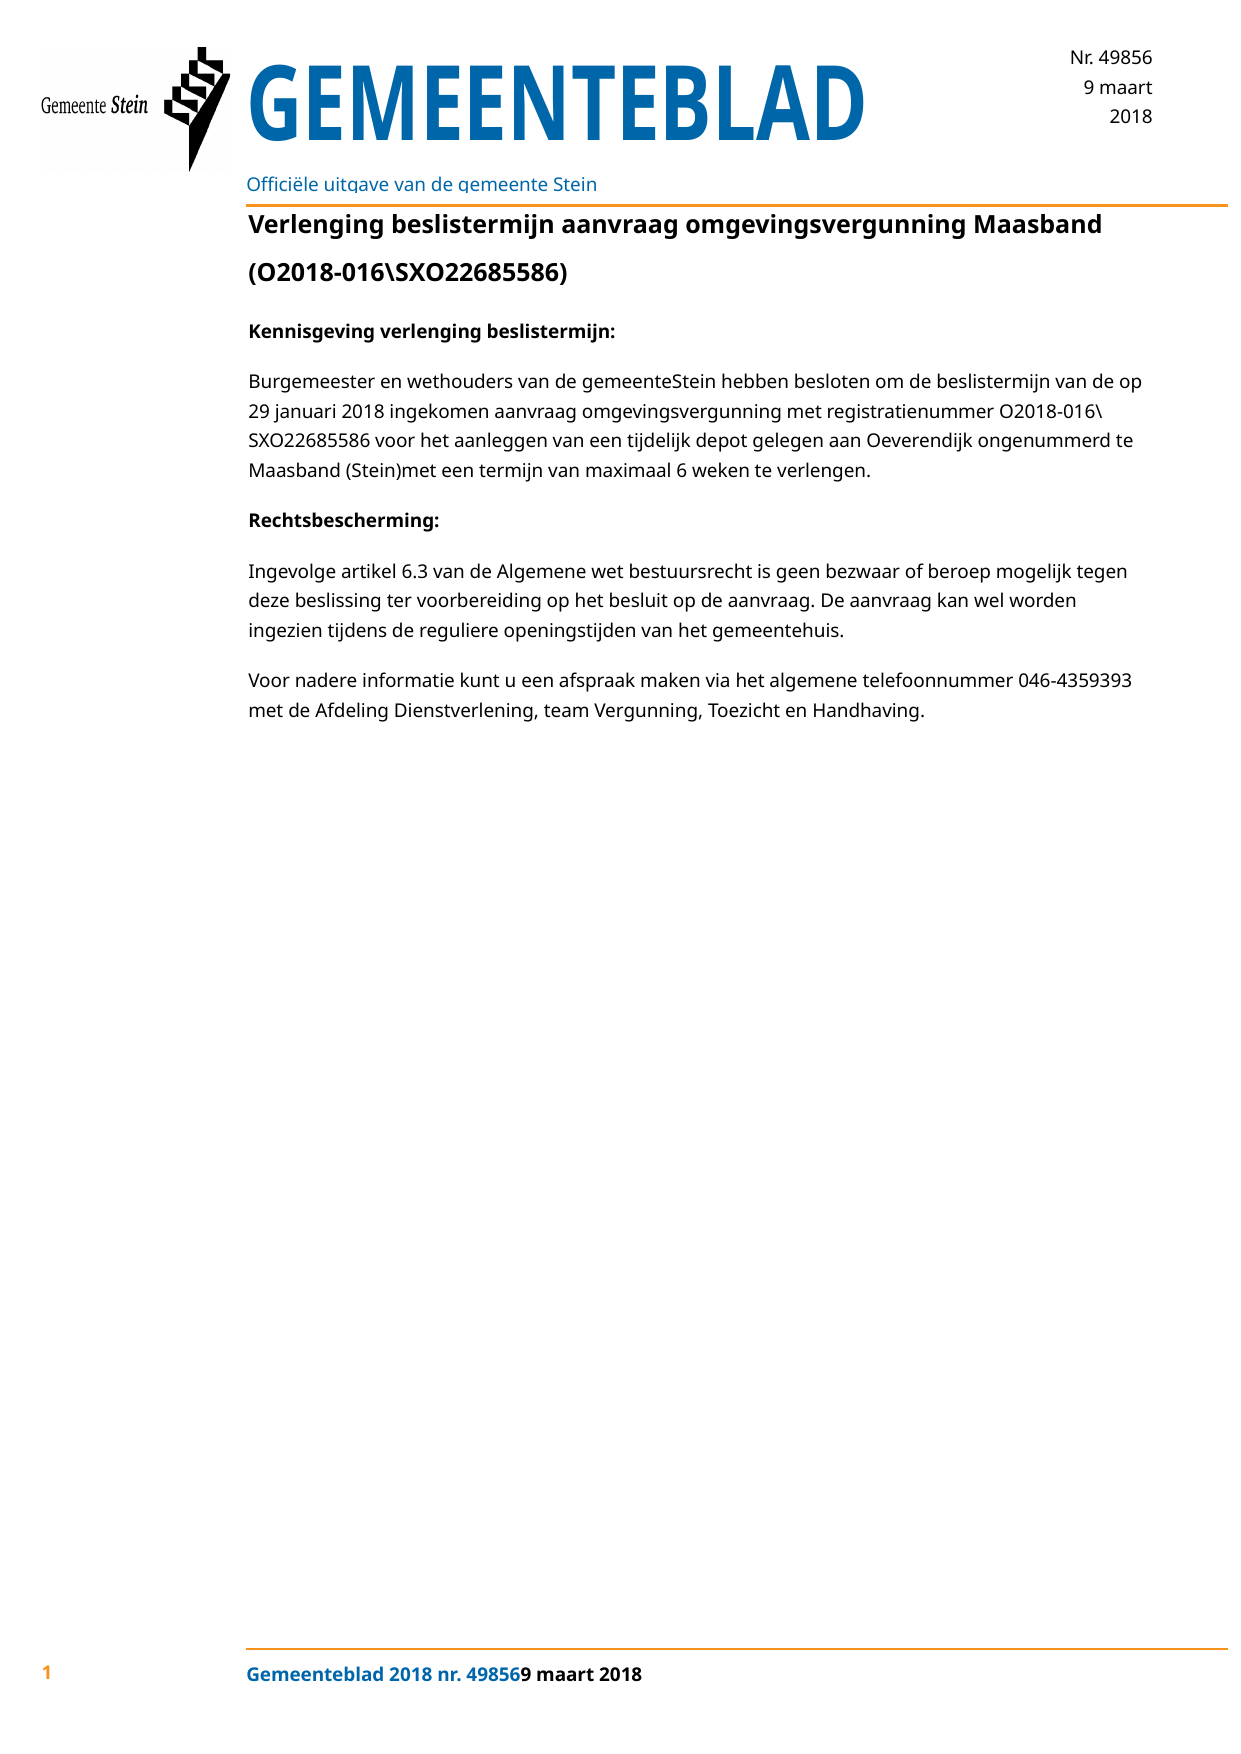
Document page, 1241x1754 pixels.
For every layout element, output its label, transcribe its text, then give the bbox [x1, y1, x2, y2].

text Verlenging beslistermijn aanvraag omgevingsvergunning Maasband (O2018-016\SXO22685586) [248, 207, 1152, 288]
text Burgemeester en wethouders van de gemeenteStein hebben besloten om de beslistermijn van de op 29 januari 2018 ingekomen aanvraag omgevingsvergunning met registratienummer O2018-016\SXO22685586 voor het aanleggen van een tijdelijk depot gelegen aan Oeverendijk ongenummerd te Maasband (Stein)met een termijn van maximaal 6 weken te verlengen. [248, 368, 1152, 483]
text Kennisgeving verlenging beslistermijn: [248, 318, 1152, 344]
text Rechtsbescherming: [248, 507, 1152, 533]
picture [41, 47, 231, 172]
text Voor nadere informatie kunt u een afspraak maken via het algemene telefoonnummer 046-4359393 met de Afdeling Dienstverlening, team Vergunning, Toezicht en Handhaving. [248, 667, 1152, 723]
text Ingevolge artikel 6.3 van de Algemene wet bestuursrecht is geen bezwaar of beroep mogelijk tegen deze beslissing ter voorbereiding op het besluit op de aanvraag. De aanvraag kan wel worden ingezien tijdens de reguliere openingstijden van het gemeentehuis. [248, 558, 1152, 643]
